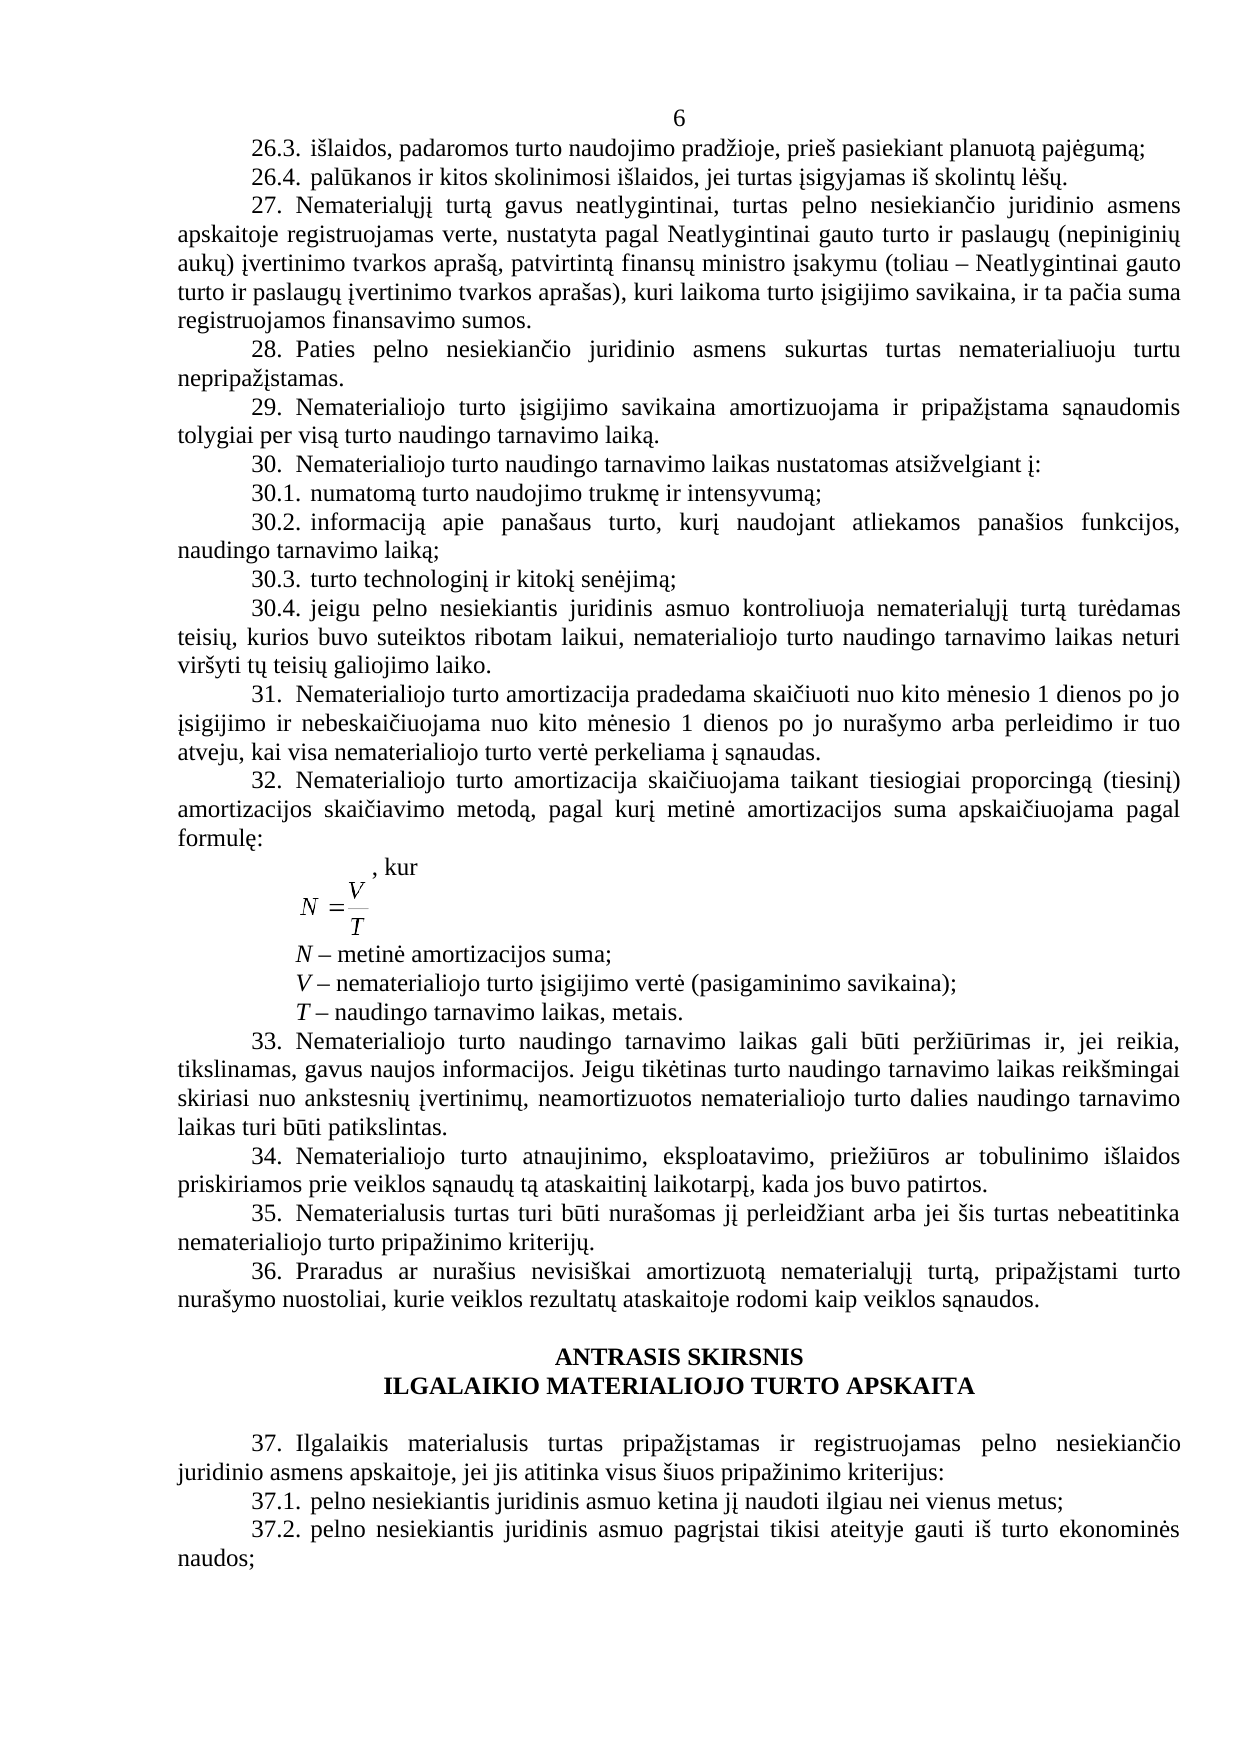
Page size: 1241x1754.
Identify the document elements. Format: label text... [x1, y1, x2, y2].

text 26.4. palūkanos ir kitos skolinimosi išlaidos, jei turtas įsigyjamas iš skolintų lėšų. [177, 162, 1181, 190]
text 26.3. išlaidos, padaromos turto naudojimo pradžioje, prieš pasiekiant planuotą pajėgumą; [177, 133, 1181, 162]
text T – naudingo tarnavimo laikas, metais. [222, 997, 1181, 1026]
text 37.1. pelno nesiekiantis juridinis asmuo ketina jį naudoti ilgiau nei vienus metus; [177, 1486, 1181, 1514]
text ILGALAIKIO MATERIALIOJO TURTO APSKAITA [177, 1371, 1181, 1399]
text 30.1. numatomą turto naudojimo trukmę ir intensyvumą; [251, 478, 1181, 507]
text 33. Nematerialiojo turto naudingo tarnavimo laikas gali būti peržiūrimas ir, jei reikia, tikslinamas, gavus naujos informacijos. Jeigu tikėtinas turto naudingo tarnavimo laikas reikšmingai skiriasi nuo ankstesnių įvertinimų, neamortizuotos nematerialiojo turto dalies naudingo tarnavimo laikas turi būti patikslintas. [177, 1026, 1181, 1141]
text 37.2. pelno nesiekiantis juridinis asmuo pagrįstai tikisi ateityje gauti iš turto ekonominės naudos; [177, 1514, 1181, 1572]
text 30.3. turto technologinį ir kitokį senėjimą; [251, 564, 1181, 593]
text N – metinė amortizacijos suma; [222, 939, 1181, 968]
text 37. Ilgalaikis materialusis turtas pripažįstamas ir registruojamas pelno nesiekiančio juridinio asmens apskaitoje, jei jis atitinka visus šiuos pripažinimo kriterijus: [177, 1428, 1181, 1486]
text 31. Nematerialiojo turto amortizacija pradedama skaičiuoti nuo kito mėnesio 1 dienos po jo įsigijimo ir nebeskaičiuojama nuo kito mėnesio 1 dienos po jo nurašymo arba perleidimo ir tuo atveju, kai visa nematerialiojo turto vertė perkeliama į sąnaudas. [177, 679, 1181, 765]
text V – nematerialiojo turto įsigijimo vertė (pasigaminimo savikaina); [222, 968, 1181, 997]
text 30.4. jeigu pelno nesiekiantis juridinis asmuo kontroliuoja nematerialųjį turtą turėdamas teisių, kurios buvo suteiktos ribotam laikui, nematerialiojo turto naudingo tarnavimo laikas neturi viršyti tų teisių galiojimo laiko. [177, 593, 1181, 679]
text 35. Nematerialusis turtas turi būti nurašomas jį perleidžiant arba jei šis turtas nebeatitinka nematerialiojo turto pripažinimo kriterijų. [177, 1198, 1181, 1256]
text 27. Nematerialųjį turtą gavus neatlygintinai, turtas pelno nesiekiančio juridinio asmens apskaitoje registruojamas verte, nustatyta pagal Neatlygintinai gauto turto ir paslaugų (nepiniginių aukų) įvertinimo tvarkos aprašą, patvirtintą finansų ministro įsakymu (toliau – Neatlygintinai gauto turto ir paslaugų įvertinimo tvarkos aprašas), kuri laikoma turto įsigijimo savikaina, ir ta pačia suma registruojamos finansavimo sumos. [177, 190, 1181, 334]
text 30. Nematerialiojo turto naudingo tarnavimo laikas nustatomas atsižvelgiant į: [177, 449, 1181, 478]
text , kur [222, 852, 1181, 939]
text 29. Nematerialiojo turto įsigijimo savikaina amortizuojama ir pripažįstama sąnaudomis tolygiai per visą turto naudingo tarnavimo laiką. [177, 392, 1181, 449]
text 32. Nematerialiojo turto amortizacija skaičiuojama taikant tiesiogiai proporcingą (tiesinį) amortizacijos skaičiavimo metodą, pagal kurį metinė amortizacijos suma apskaičiuojama pagal formulę: [177, 765, 1181, 852]
text 28. Paties pelno nesiekiančio juridinio asmens sukurtas turtas nematerialiuoju turtu nepripažįstamas. [177, 334, 1181, 392]
text 30.2. informaciją apie panašaus turto, kurį naudojant atliekamos panašios funkcijos, naudingo tarnavimo laiką; [177, 507, 1181, 564]
text ANTRASIS SKIRSNIS [177, 1342, 1181, 1371]
text 36. Praradus ar nurašius nevisiškai amortizuotą nematerialųjį turtą, pripažįstami turto nurašymo nuostoliai, kurie veiklos rezultatų ataskaitoje rodomi kaip veiklos sąnaudos. [177, 1256, 1181, 1313]
text 34. Nematerialiojo turto atnaujinimo, eksploatavimo, priežiūros ar tobulinimo išlaidos priskiriamos prie veiklos sąnaudų tą ataskaitinį laikotarpį, kada jos buvo patirtos. [177, 1141, 1181, 1198]
